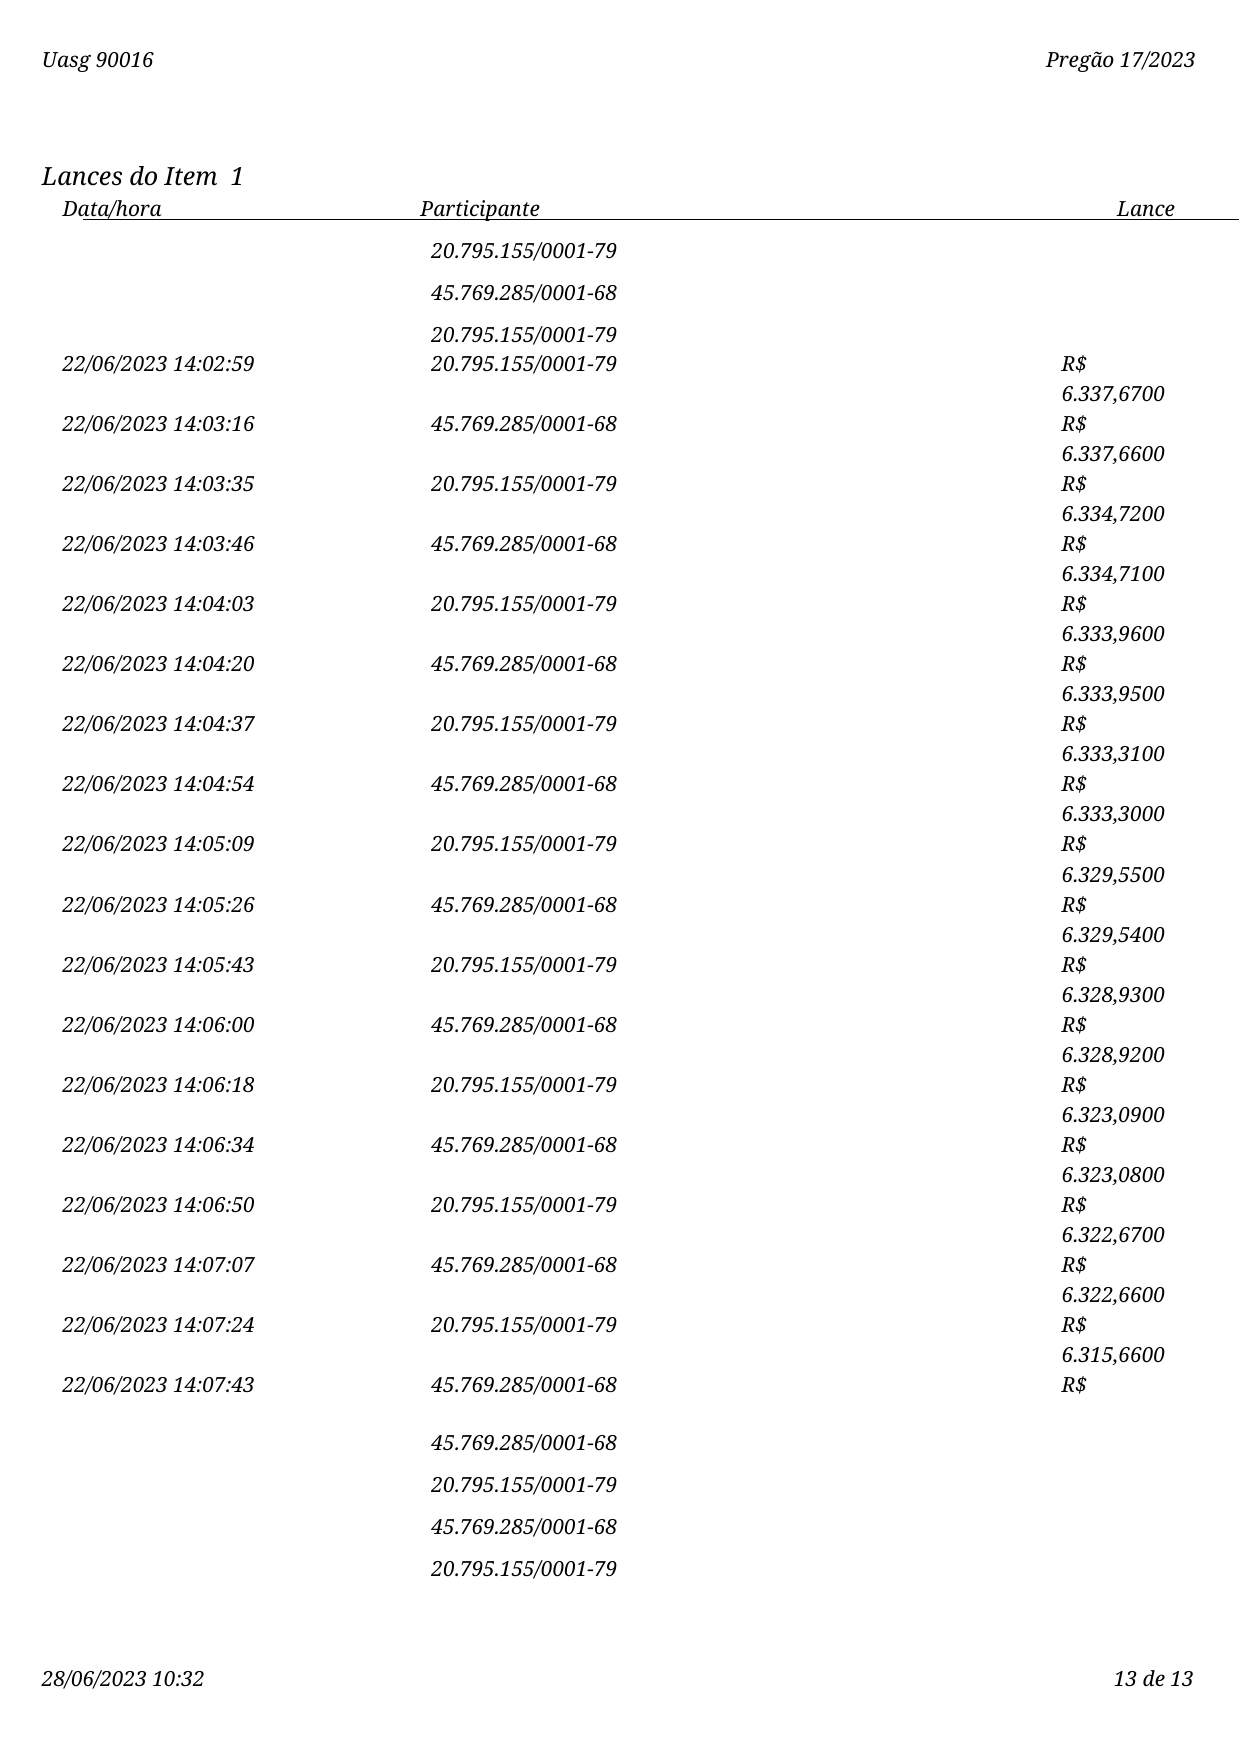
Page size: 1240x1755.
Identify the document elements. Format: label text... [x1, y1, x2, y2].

table_cell 45.769.285/0001-68 [431, 529, 1061, 589]
table_cell 45.769.285/0001-68 [431, 1250, 1061, 1310]
table_cell 45.769.285/0001-68 [431, 770, 1061, 829]
table_cell 22/06/2023 14:06:34 [63, 1130, 431, 1190]
table_cell 22/06/2023 14:07:43 [63, 1371, 431, 1408]
table_cell 22/06/2023 14:05:43 [63, 950, 431, 1010]
table_cell 20.795.155/0001-79 [431, 349, 1061, 409]
table_cell R$ 6.329,5500 [1061, 830, 1177, 890]
table_cell 20.795.155/0001-79 [431, 709, 1061, 769]
table_cell 22/06/2023 14:04:03 [63, 589, 431, 649]
table_cell R$ 6.328,9300 [1061, 950, 1177, 1010]
table_cell 45.769.285/0001-68 [431, 409, 1061, 469]
table_cell R$ 6.329,5400 [1061, 890, 1177, 950]
table_cell R$ 6.323,0800 [1061, 1130, 1177, 1190]
table_cell 22/06/2023 14:04:54 [63, 770, 431, 829]
table_cell R$ 6.333,9500 [1061, 649, 1177, 709]
table_cell 45.769.285/0001-68 [431, 1371, 1061, 1408]
table_cell 45.769.285/0001-68 [431, 890, 1061, 950]
table_cell 20.795.155/0001-79 [431, 1070, 1061, 1130]
table_cell R$ 6.334,7100 [1061, 529, 1177, 589]
table_cell 20.795.155/0001-79 [431, 1190, 1061, 1250]
table_cell 22/06/2023 14:05:09 [63, 830, 431, 890]
table_cell 20.795.155/0001-79 [431, 830, 1061, 890]
table_cell R$ 6.337,6700 [1061, 349, 1177, 409]
table_cell R$ 6.322,6600 [1061, 1250, 1177, 1310]
table_cell 22/06/2023 14:03:46 [63, 529, 431, 589]
table_cell R$ 6.328,9200 [1061, 1010, 1177, 1070]
table_cell 22/06/2023 14:04:20 [63, 649, 431, 709]
table_cell 22/06/2023 14:07:24 [63, 1310, 431, 1371]
table_cell R$ 6.322,6700 [1061, 1190, 1177, 1250]
table_cell 22/06/2023 14:03:16 [63, 409, 431, 469]
table_cell R$ 6.333,3100 [1061, 709, 1177, 769]
table_cell 22/06/2023 14:06:18 [63, 1070, 431, 1130]
table_cell R$ 6.334,7200 [1061, 469, 1177, 529]
table_cell 20.795.155/0001-79 [431, 950, 1061, 1010]
table_cell 22/06/2023 14:05:26 [63, 890, 431, 950]
table_cell R$ 6.333,9600 [1061, 589, 1177, 649]
table_cell R$ 6.315,6600 [1061, 1310, 1177, 1371]
table_cell 22/06/2023 14:06:50 [63, 1190, 431, 1250]
table_cell 22/06/2023 14:02:59 [63, 349, 431, 409]
table_cell 20.795.155/0001-79 [431, 589, 1061, 649]
table_cell R$ 6.323,0900 [1061, 1070, 1177, 1130]
table_cell R$ 6.333,3000 [1061, 770, 1177, 829]
table_cell 22/06/2023 14:06:00 [63, 1010, 431, 1070]
table_cell 45.769.285/0001-68 [431, 1010, 1061, 1070]
table_cell R$ 6.337,6600 [1061, 409, 1177, 469]
table_cell 22/06/2023 14:03:35 [63, 469, 431, 529]
table_cell R$ [1061, 1371, 1177, 1408]
table_cell 45.769.285/0001-68 [431, 649, 1061, 709]
table_cell 20.795.155/0001-79 [431, 1310, 1061, 1371]
table_cell 22/06/2023 14:07:07 [63, 1250, 431, 1310]
table_cell 45.769.285/0001-68 [431, 1130, 1061, 1190]
table_cell 22/06/2023 14:04:37 [63, 709, 431, 769]
table_cell 20.795.155/0001-79 [431, 469, 1061, 529]
